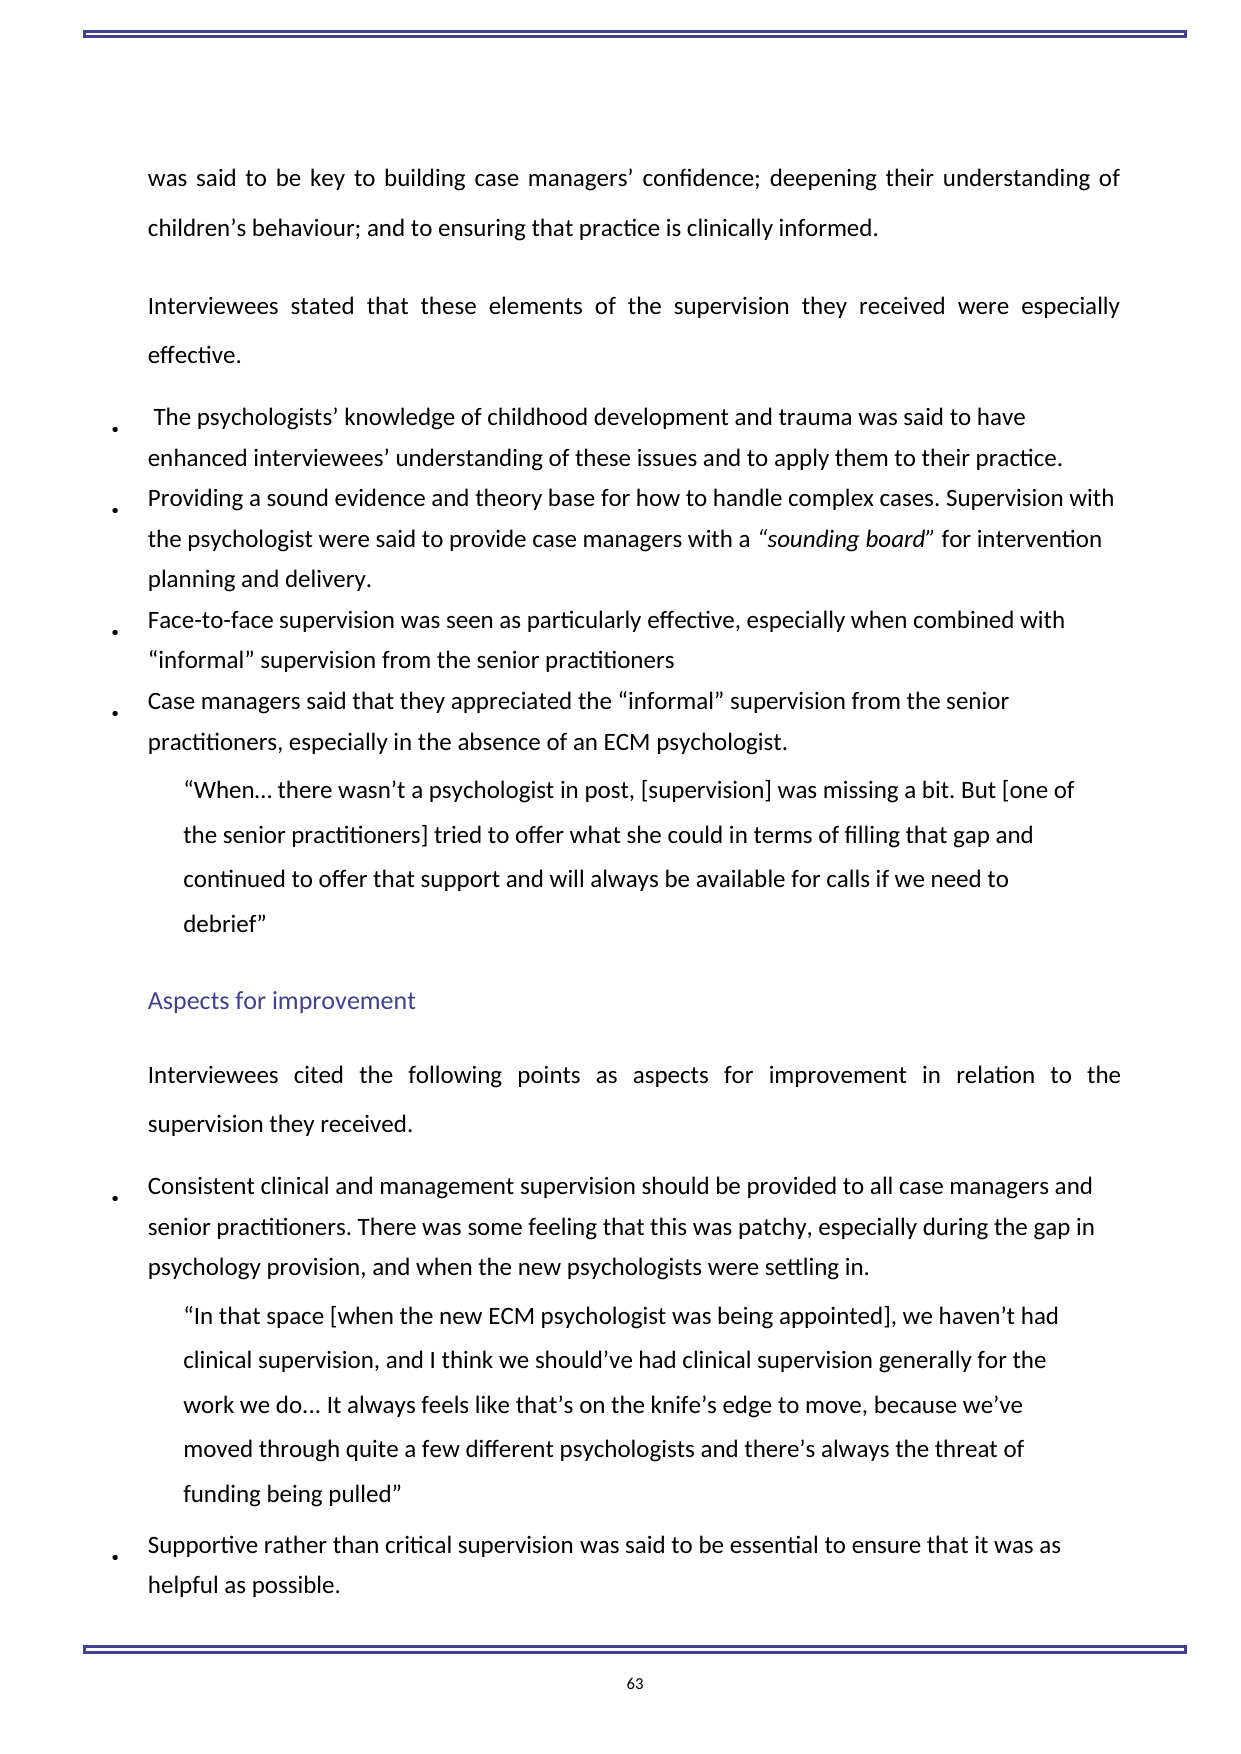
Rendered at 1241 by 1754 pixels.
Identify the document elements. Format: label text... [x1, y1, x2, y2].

text “When… there wasn’t a psychologist in post, [supervision] was missing a bit. But [one of the senior practitioners] tried to offer what she could in terms of filling that gap and continued to offer that support and will always be available for calls if we need to debrief” [183, 774, 1087, 948]
text Interviewees cited the following points as aspects for improvement in relation to the supervision they received. [148, 1059, 1122, 1151]
text “In that space [when the new ECM psychologist was being appointed], we haven’t had clinical supervision, and I think we should’ve had clinical supervision generally for the work we do... It always feels like that’s on the knife’s edge to move, because we’ve moved through quite a few different psychologists and there’s always the threat of funding being pulled” [183, 1300, 1087, 1518]
list Consistent clinical and management supervision should be provided to all case managers and senior practitioners. There was some feeling that this was patchy, especially during the gap in psychology provision, and when the new psychologists were settling in. [112, 1170, 1122, 1292]
list Case managers said that they appreciated the “informal” supervision from the senior practitioners, especially in the absence of an ECM psychologist. [112, 685, 1122, 766]
text Interviewees stated that these elements of the supervision they received were especially effective. [148, 290, 1122, 383]
list Face-to-face supervision was seen as particularly effective, especially when combined with “informal” supervision from the senior practitioners [112, 604, 1122, 685]
list Supportive rather than critical supervision was said to be essential to ensure that it was as helpful as possible. [112, 1529, 1122, 1610]
list Providing a sound evidence and theory base for how to handle complex cases. Supervision with the psychologist were said to provide case managers with a “sounding board” for intervention planning and delivery. [112, 483, 1122, 604]
text was said to be key to building case managers’ confidence; deepening their understanding of children’s behaviour; and to ensuring that practice is clinically informed. [148, 162, 1122, 255]
list The psychologists’ knowledge of childhood development and trauma was said to have enhanced interviewees’ understanding of these issues and to apply them to their practice. [112, 402, 1122, 483]
subtitle Aspects for improvement [148, 984, 1122, 1026]
